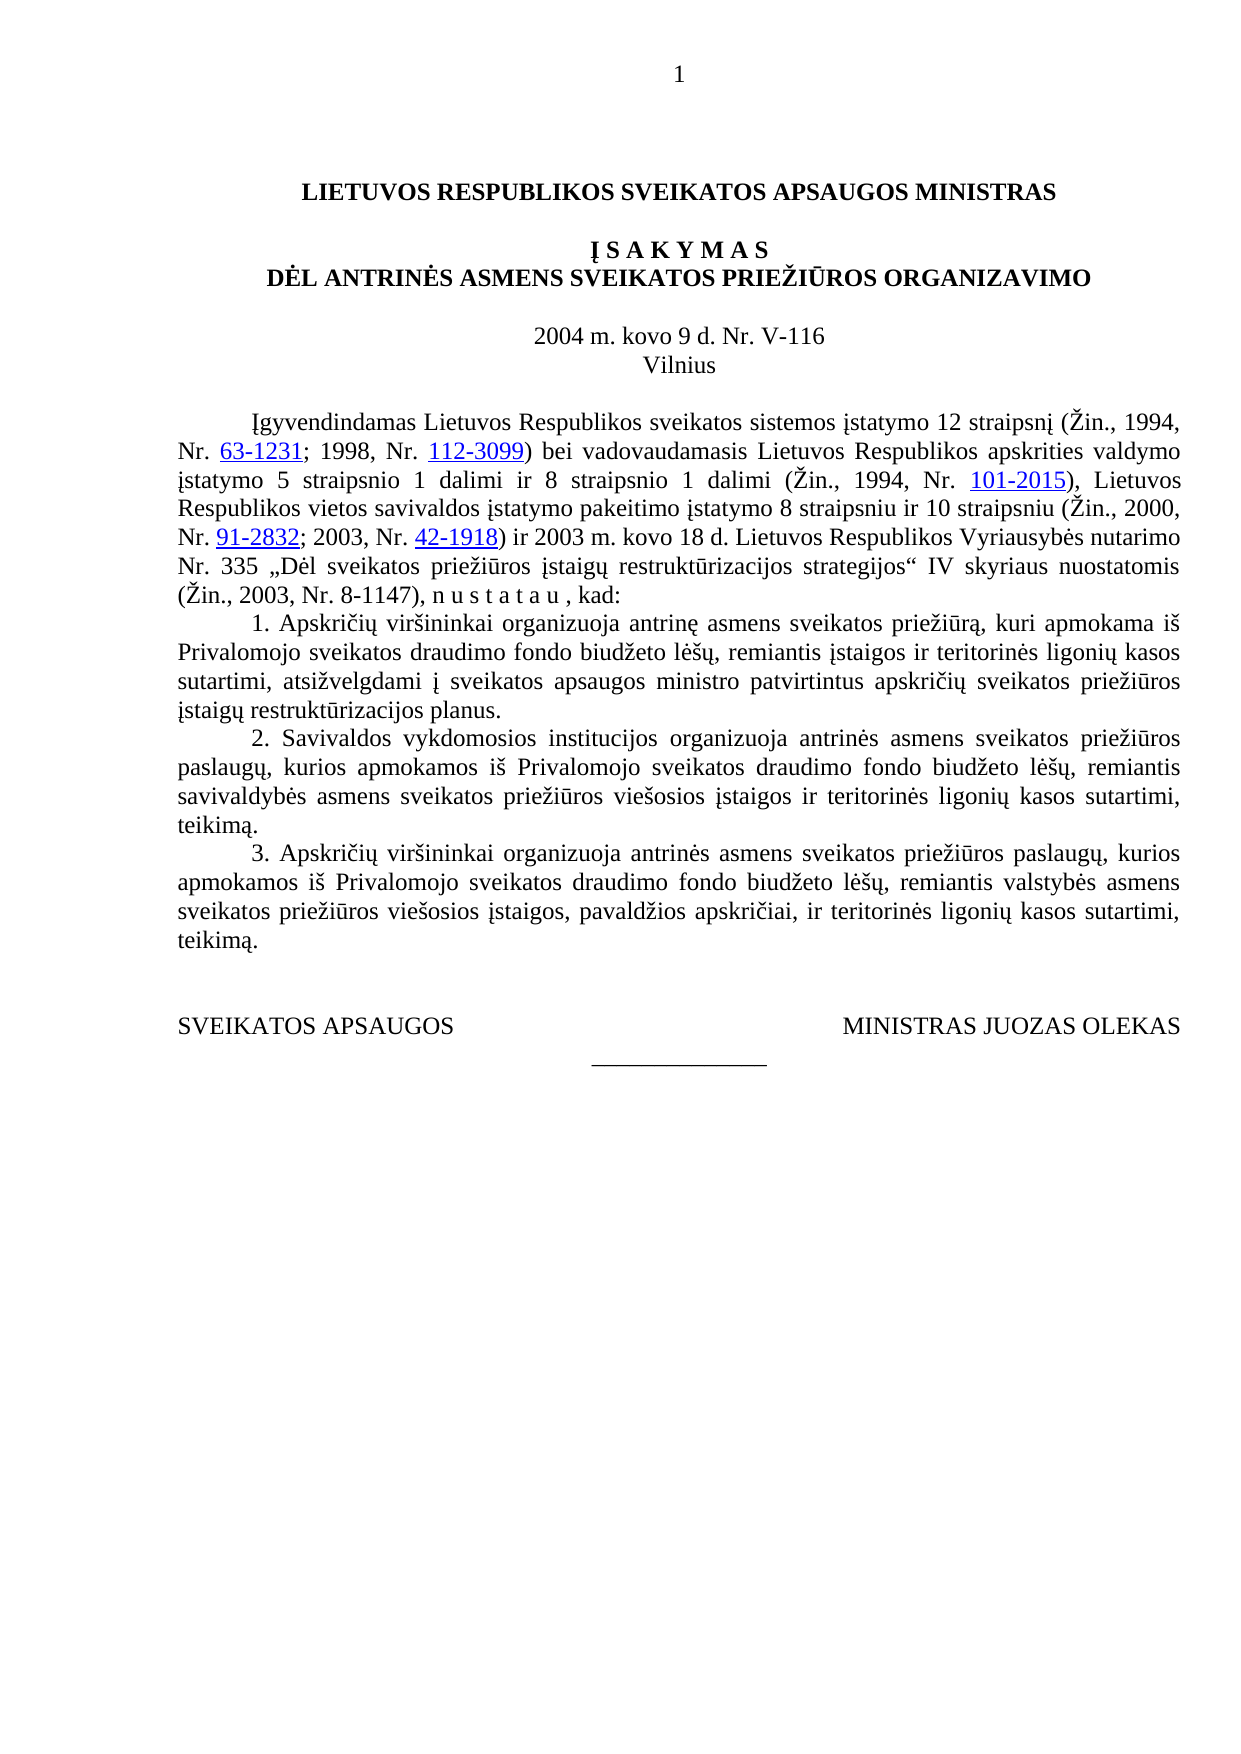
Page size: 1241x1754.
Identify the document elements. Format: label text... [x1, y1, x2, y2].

text SVEIKATOS APSAUGOS MINISTRAS JUOZAS OLEKAS [177, 1011, 1181, 1040]
text DĖL ANTRINĖS ASMENS SVEIKATOS PRIEŽIŪROS ORGANIZAVIMO [177, 263, 1181, 292]
text 2. Savivaldos vykdomosios institucijos organizuoja antrinės asmens sveikatos priežiūros paslaugų, kurios apmokamos iš Privalomojo sveikatos draudimo fondo biudžeto lėšų, remiantis savivaldybės asmens sveikatos priežiūros viešosios įstaigos ir teritorinės ligonių kasos sutartimi, teikimą. [177, 723, 1181, 838]
text LIETUVOS RESPUBLIKOS SVEIKATOS APSAUGOS MINISTRAS [177, 177, 1181, 206]
text ______________ [177, 1040, 1181, 1068]
text 1. Apskričių viršininkai organizuoja antrinę asmens sveikatos priežiūrą, kuri apmokama iš Privalomojo sveikatos draudimo fondo biudžeto lėšų, remiantis įstaigos ir teritorinės ligonių kasos sutartimi, atsižvelgdami į sveikatos apsaugos ministro patvirtintus apskričių sveikatos priežiūros įstaigų restruktūrizacijos planus. [177, 608, 1181, 723]
text Įgyvendindamas Lietuvos Respublikos sveikatos sistemos įstatymo 12 straipsnį (Žin., 1994, Nr. 63-1231; 1998, Nr. 112-3099) bei vadovaudamasis Lietuvos Respublikos apskrities valdymo įstatymo 5 straipsnio 1 dalimi ir 8 straipsnio 1 dalimi (Žin., 1994, Nr. 101-2015), Lietuvos Respublikos vietos savivaldos įstatymo pakeitimo įstatymo 8 straipsniu ir 10 straipsniu (Žin., 2000, Nr. 91-2832; 2003, Nr. 42-1918) ir 2003 m. kovo 18 d. Lietuvos Respublikos Vyriausybės nutarimo Nr. 335 „Dėl sveikatos priežiūros įstaigų restruktūrizacijos strategijos“ IV skyriaus nuostatomis (Žin., 2003, Nr. 8-1147), nustatau, kad: [177, 407, 1181, 608]
text Vilnius [177, 350, 1181, 378]
text 2004 m. kovo 9 d. Nr. V-116 [177, 321, 1181, 350]
text 3. Apskričių viršininkai organizuoja antrinės asmens sveikatos priežiūros paslaugų, kurios apmokamos iš Privalomojo sveikatos draudimo fondo biudžeto lėšų, remiantis valstybės asmens sveikatos priežiūros viešosios įstaigos, pavaldžios apskričiai, ir teritorinės ligonių kasos sutartimi, teikimą. [177, 838, 1181, 953]
text Į S A K Y M A S [177, 235, 1181, 263]
